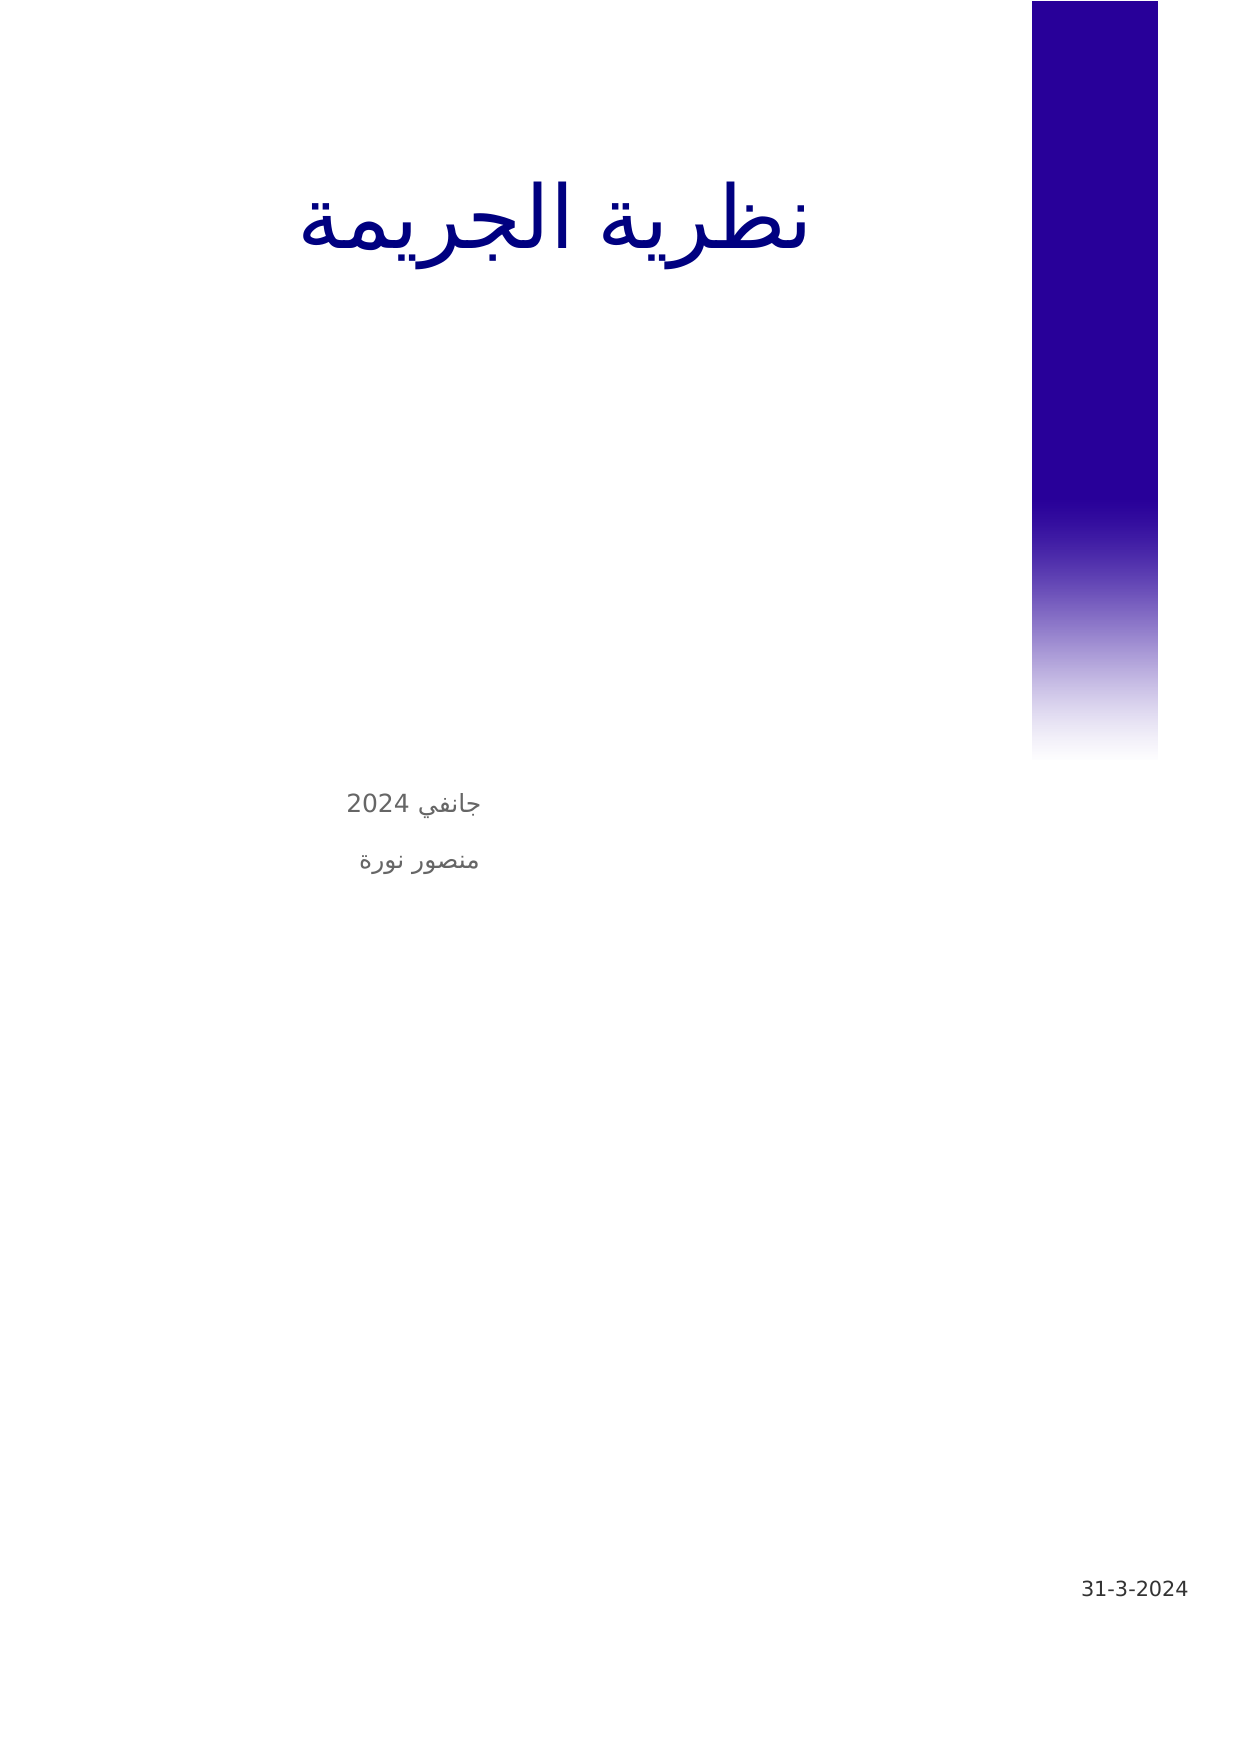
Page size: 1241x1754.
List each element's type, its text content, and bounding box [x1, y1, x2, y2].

text 31-3-2024 [893, 1577, 1189, 1601]
text منصور نورة [184, 846, 479, 875]
picture [1032, 1, 1158, 760]
title نظرية الجريمة [117, 155, 992, 274]
text جانفي 2024 [186, 789, 481, 819]
